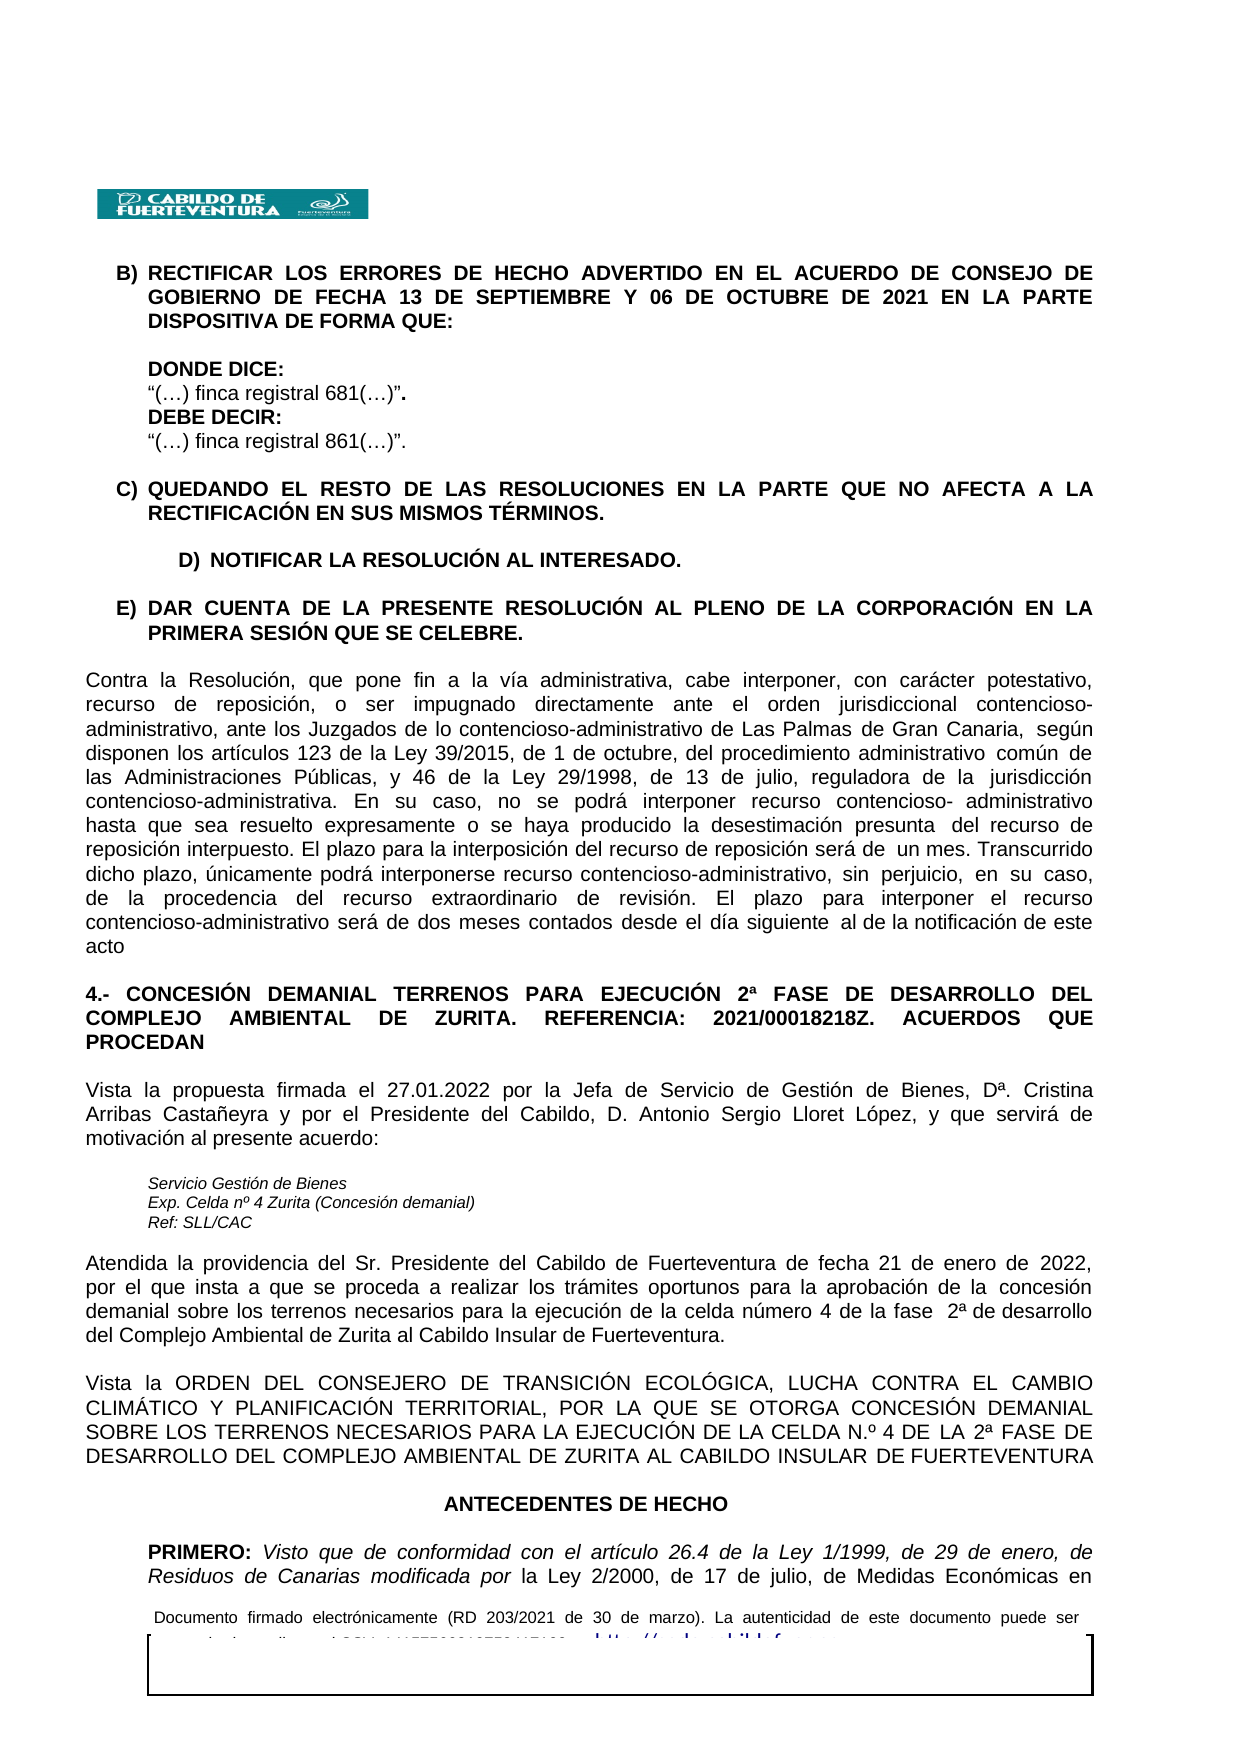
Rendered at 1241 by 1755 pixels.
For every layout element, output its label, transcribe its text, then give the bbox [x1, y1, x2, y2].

text “(…) finca registral 861(…)”. [148, 428, 1107, 452]
list RECTIFICAR LOS ERRORES DE HECHO ADVERTIDO EN EL ACUERDO DE CONSEJO DE GOBIERNO DE FECHA 13 DE SEPTIEMBRE Y 06 DE OCTUBRE DE 2021 EN LA PARTE DISPOSITIVA DE FORMA QUE: [116, 260, 1093, 333]
text Contra la Resolución, que pone fin a la vía administrativa, cabe interponer, con carácter potestativo, recurso de reposición, o ser impugnado directamente ante el orden jurisdiccional contencioso- administrativo, ante los Juzgados de lo contencioso-administrativo de Las Palmas de Gran Canaria, según disponen los artículos 123 de la Ley 39/2015, de 1 de octubre, del procedimiento administrativo común de las Administraciones Públicas, y 46 de la Ley 29/1998, de 13 de julio, reguladora de la jurisdicción contencioso-administrativa. En su caso, no se podrá interponer recurso contencioso- administrativo hasta que sea resuelto expresamente o se haya producido la desestimación presunta del recurso de reposición interpuesto. El plazo para la interposición del recurso de reposición será de un mes. Transcurrido dicho plazo, únicamente podrá interponerse recurso contencioso-administrativo, sin perjuicio, en su caso, de la procedencia del recurso extraordinario de revisión. El plazo para interponer el recurso contencioso-administrativo será de dos meses contados desde el día siguiente al de la notificación de este acto [85, 668, 1093, 958]
subtitle 4.- CONCESIÓN DEMANIAL TERRENOS PARA EJECUCIÓN 2ª FASE DE DESARROLLO DEL COMPLEJO AMBIENTAL DE ZURITA. REFERENCIA: 2021/00018218Z. ACUERDOS QUE PROCEDAN [85, 982, 1093, 1054]
text Vista la propuesta firmada el 27.01.2022 por la Jefa de Servicio de Gestión de Bienes, Dª. Cristina Arribas Castañeyra y por el Presidente del Cabildo, D. Antonio Sergio Lloret López, y que servirá de motivación al presente acuerdo: [85, 1078, 1093, 1150]
list QUEDANDO EL RESTO DE LAS RESOLUCIONES EN LA PARTE QUE NO AFECTA A LA RECTIFICACIÓN EN SUS MISMOS TÉRMINOS. [116, 476, 1093, 524]
picture [97, 189, 369, 219]
text Servicio Gestión de Bienes [148, 1174, 1107, 1193]
text DONDE DICE: [148, 356, 1107, 380]
text Exp. Celda nº 4 Zurita (Concesión demanial) Ref: SLL/CAC [148, 1193, 503, 1232]
text Atendida la providencia del Sr. Presidente del Cabildo de Fuerteventura de fecha 21 de enero de 2022, por el que insta a que se proceda a realizar los trámites oportunos para la aprobación de la concesión demanial sobre los terrenos necesarios para la ejecución de la celda número 4 de la fase 2ª de desarrollo del Complejo Ambiental de Zurita al Cabildo Insular de Fuerteventura. [85, 1251, 1093, 1347]
text PRIMERO: Visto que de conformidad con el artículo 26.4 de la Ley 1/1999, de 29 de enero, de Residuos de Canarias modificada por la Ley 2/2000, de 17 de julio, de Medidas Económicas en [148, 1539, 1093, 1588]
list DAR CUENTA DE LA PRESENTE RESOLUCIÓN AL PLENO DE LA CORPORACIÓN EN LA PRIMERA SESIÓN QUE SE CELEBRE. [116, 596, 1093, 644]
subtitle ANTECEDENTES DE HECHO [85, 1492, 1087, 1516]
text Vista la ORDEN DEL CONSEJERO DE TRANSICIÓN ECOLÓGICA, LUCHA CONTRA EL CAMBIO CLIMÁTICO Y PLANIFICACIÓN TERRITORIAL, POR LA QUE SE OTORGA CONCESIÓN DEMANIAL SOBRE LOS TERRENOS NECESARIOS PARA LA EJECUCIÓN DE LA CELDA N.º 4 DE LA 2ª FASE DE DESARROLLO DEL COMPLEJO AMBIENTAL DE ZURITA AL CABILDO INSULAR DE FUERTEVENTURA [85, 1371, 1093, 1468]
list NOTIFICAR LA RESOLUCIÓN AL INTERESADO. [178, 548, 1107, 572]
text “(…) finca registral 681(…)”. DEBE DECIR: [148, 380, 462, 428]
